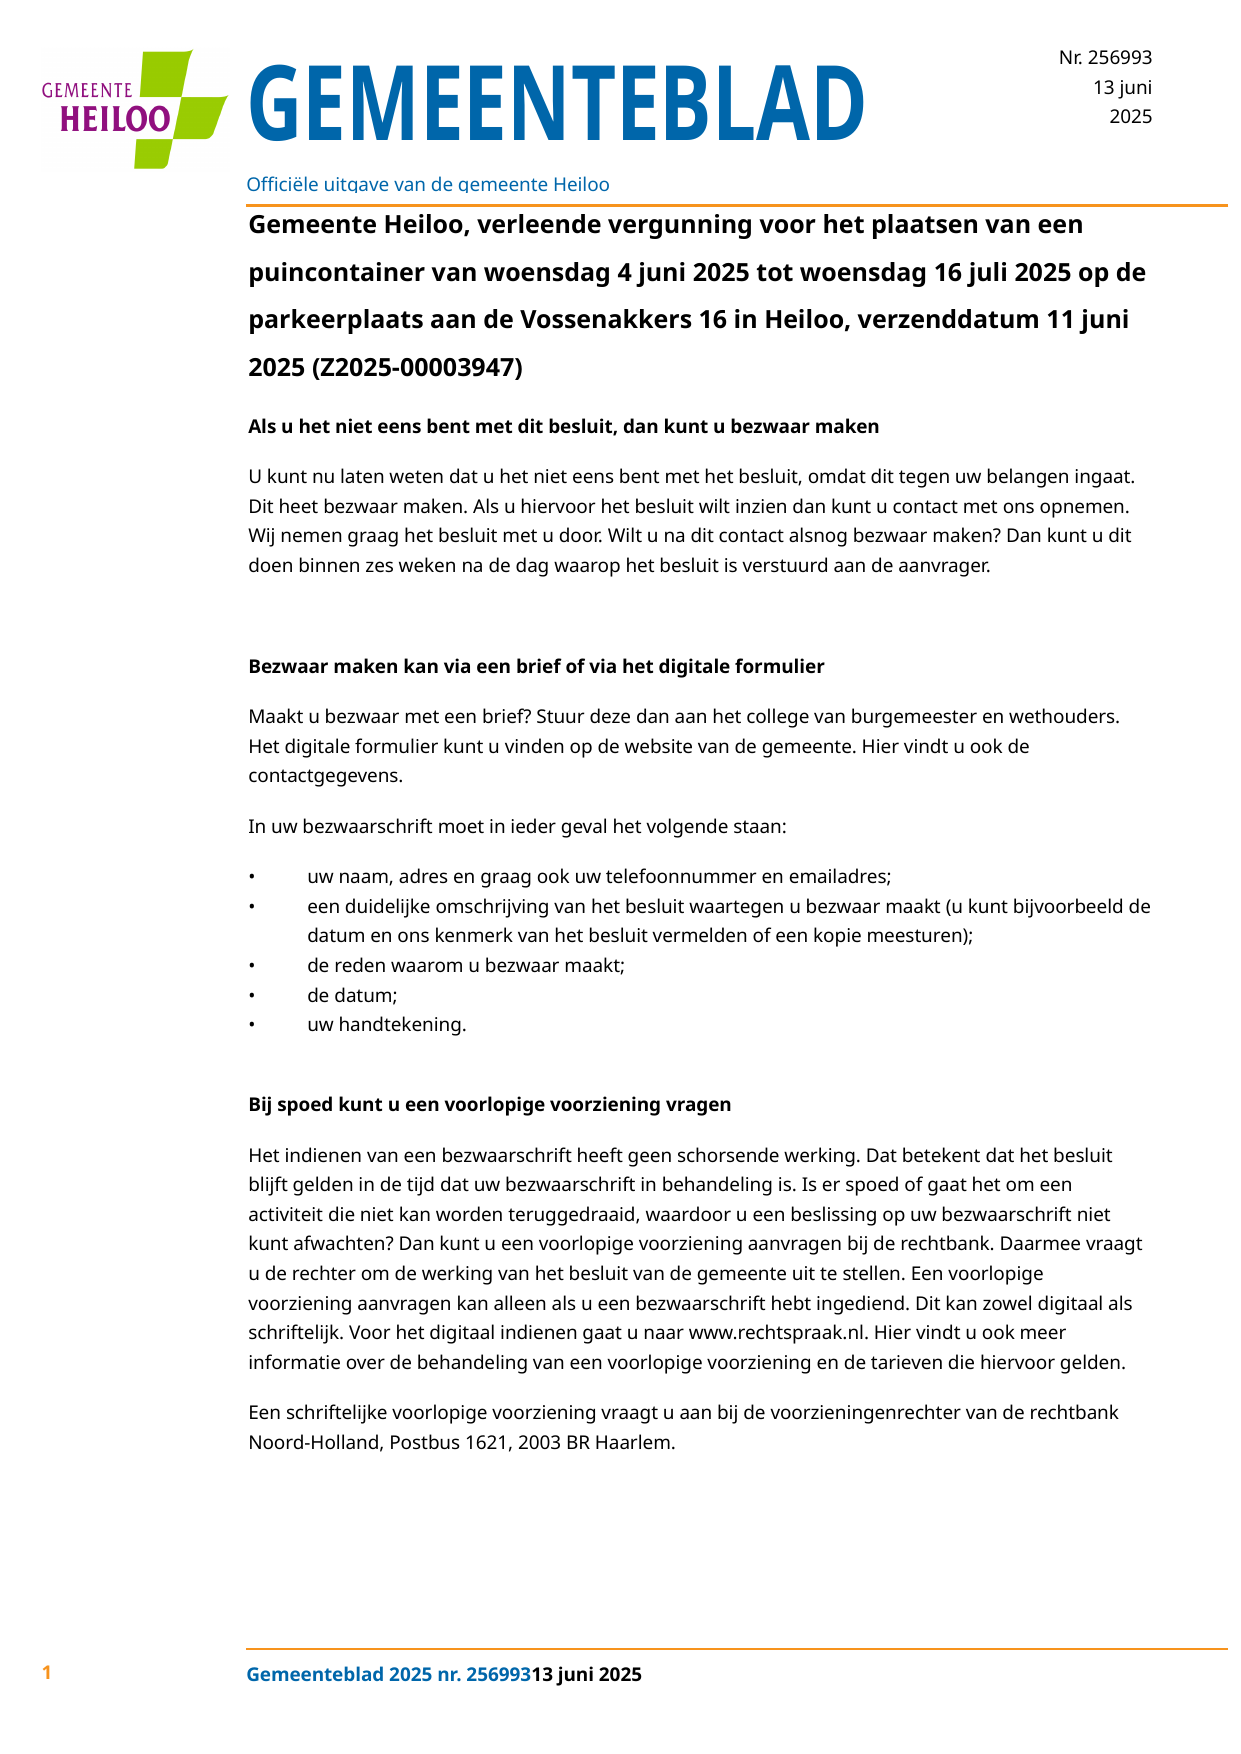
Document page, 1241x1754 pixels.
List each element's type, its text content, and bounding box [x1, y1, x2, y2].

list uw naam, adres en graag ook uw telefoonnummer en emailadres; [248, 863, 1152, 889]
text Bezwaar maken kan via een brief of via het digitale formulier [248, 653, 1152, 679]
list de reden waarom u bezwaar maakt; [248, 952, 1152, 978]
text Maakt u bezwaar met een brief? Stuur deze dan aan het college van burgemeester en wethouders. Het digitale formulier kunt u vinden op de website van de gemeente. Hier vindt u ook de contactgegevens. [248, 703, 1152, 788]
list uw handtekening. [248, 1011, 1152, 1037]
text Als u het niet eens bent met dit besluit, dan kunt u bezwaar maken [248, 413, 1152, 439]
list een duidelijke omschrijving van het besluit waartegen u bezwaar maakt (u kunt bijvoorbeeld de datum en ons kenmerk van het besluit vermelden of een kopie meesturen); [248, 893, 1152, 948]
text U kunt nu laten weten dat u het niet eens bent met het besluit, omdat dit tegen uw belangen ingaat. Dit heet bezwaar maken. Als u hiervoor het besluit wilt inzien dan kunt u contact met ons opnemen. Wij nemen graag het besluit met u door. Wilt u na dit contact alsnog bezwaar maken? Dan kunt u dit doen binnen zes weken na de dag waarop het besluit is verstuurd aan de aanvrager. [248, 463, 1152, 578]
text Gemeente Heiloo, verleende vergunning voor het plaatsen van een puincontainer van woensdag 4 juni 2025 tot woensdag 16 juli 2025 op de parkeerplaats aan de Vossenakkers 16 in Heiloo, verzenddatum 11 juni 2025 (Z2025-00003947) [248, 207, 1152, 384]
text In uw bezwaarschrift moet in ieder geval het volgende staan: [248, 813, 1152, 839]
text Bij spoed kunt u een voorlopige voorziening vragen [248, 1091, 1152, 1117]
list de datum; [248, 982, 1152, 1008]
text Het indienen van een bezwaarschrift heeft geen schorsende werking. Dat betekent dat het besluit blijft gelden in de tijd dat uw bezwaarschrift in behandeling is. Is er spoed of gaat het om een activiteit die niet kan worden teruggedraaid, waardoor u een beslissing op uw bezwaarschrift niet kunt afwachten? Dan kunt u een voorlopige voorziening aanvragen bij de rechtbank. Daarmee vraagt u de rechter om de werking van het besluit van de gemeente uit te stellen. Een voorlopige voorziening aanvragen kan alleen als u een bezwaarschrift hebt ingediend. Dit kan zowel digitaal als schriftelijk. Voor het digitaal indienen gaat u naar www.rechtspraak.nl. Hier vindt u ook meer informatie over de behandeling van een voorlopige voorziening en de tarieven die hiervoor gelden. [248, 1142, 1152, 1375]
text Een schriftelijke voorlopige voorziening vraagt u aan bij de voorzieningenrechter van de rechtbank Noord-Holland, Postbus 1621, 2003 BR Haarlem. [248, 1399, 1152, 1455]
picture [41, 47, 231, 172]
